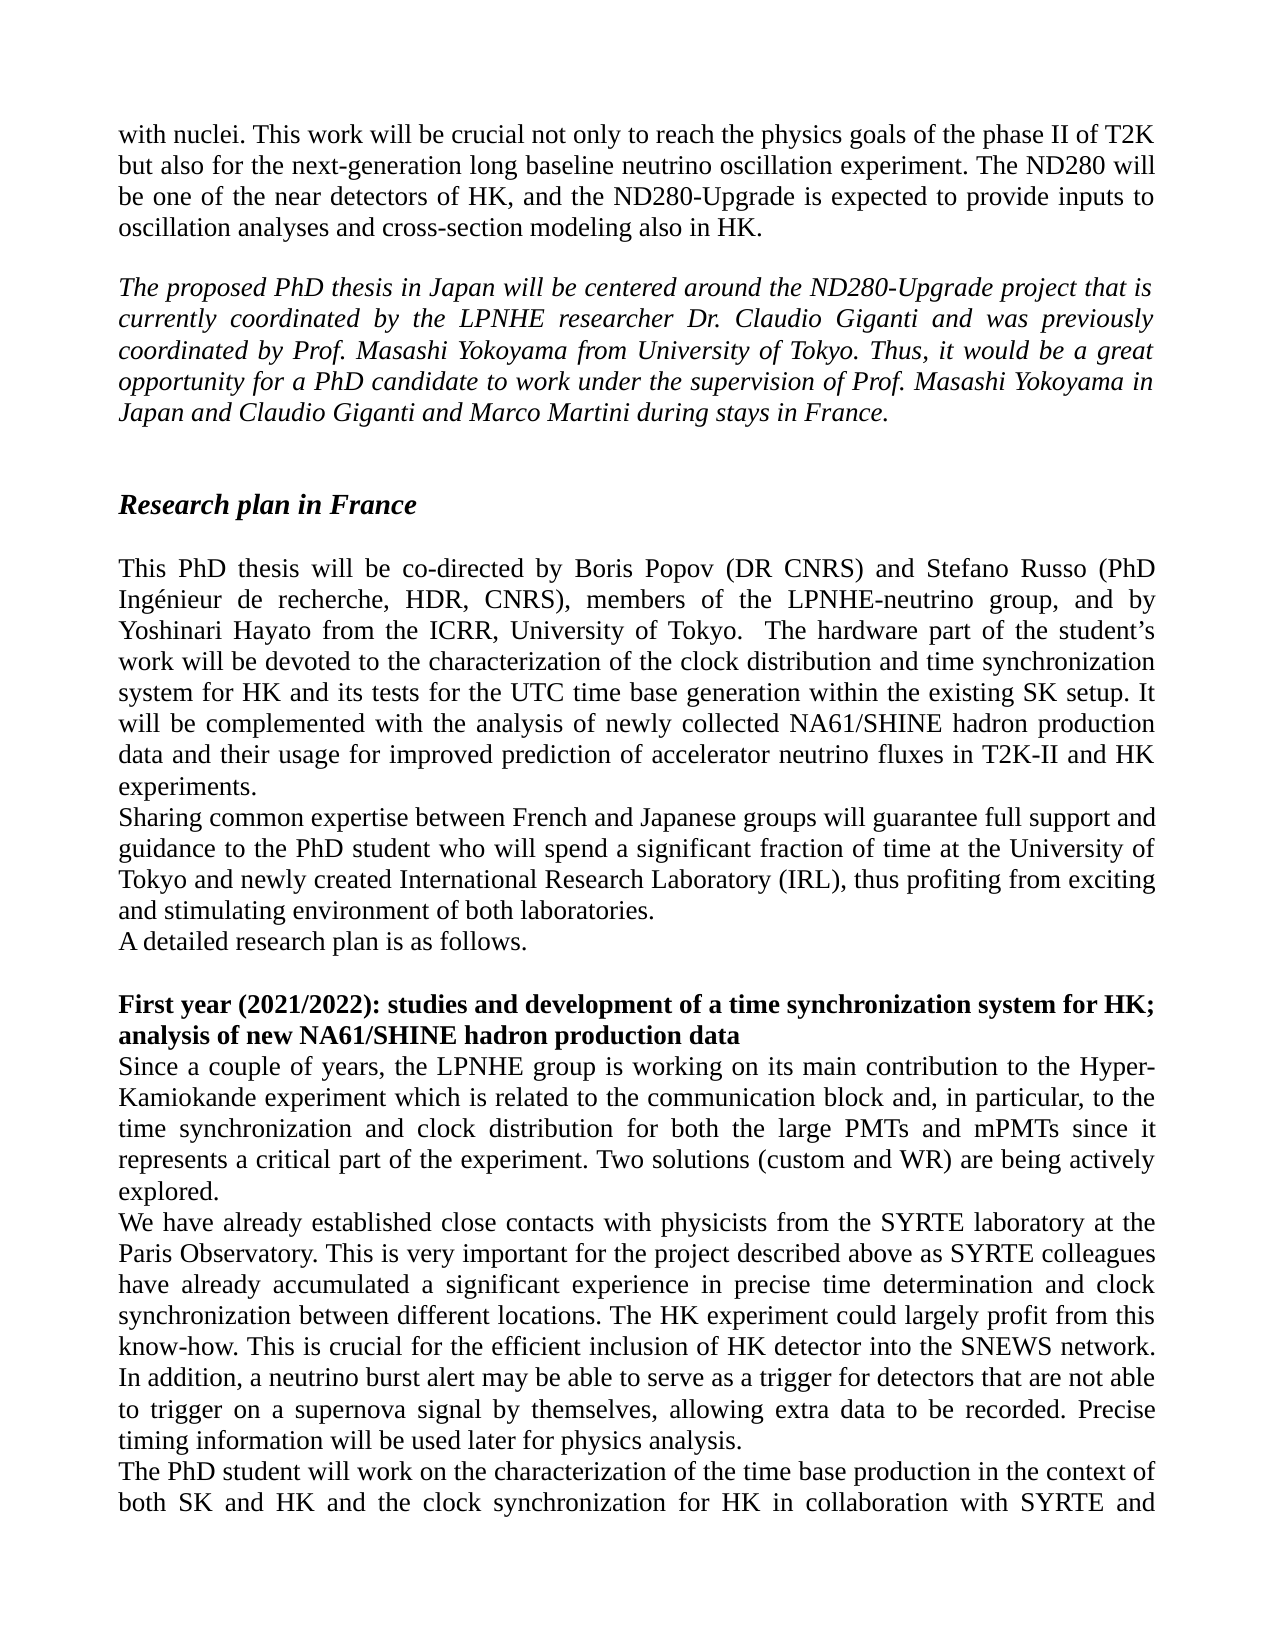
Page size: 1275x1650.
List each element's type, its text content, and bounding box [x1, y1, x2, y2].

text Research plan in France [118, 487, 1157, 521]
text A detailed research plan is as follows. [118, 926, 1157, 957]
text We have already established close contacts with physicists from the SYRTE laboratory at the Paris Observatory. This is very important for the project described above as SYRTE colleagues have already accumulated a significant experience in precise time determination and clock synchronization between different locations. The HK experiment could largely profit from this know-how. This is crucial for the efficient inclusion of HK detector into the SNEWS network. In addition, a neutrino burst alert may be able to serve as a trigger for detectors that are not able to trigger on a supernova signal by themselves, allowing extra data to be recorded. Precise timing information will be used later for physics analysis. [118, 1206, 1157, 1455]
text with nuclei. This work will be crucial not only to reach the physics goals of the phase II of T2K but also for the next-generation long baseline neutrino oscillation experiment. The ND280 will be one of the near detectors of HK, and the ND280-Upgrade is expected to provide inputs to oscillation analyses and cross-section modeling also in HK. [118, 118, 1157, 243]
text First year (2021/2022): studies and development of a time synchronization system for HK; analysis of new NA61/SHINE hadron production data [118, 988, 1157, 1050]
text This PhD thesis will be co-directed by Boris Popov (DR CNRS) and Stefano Russo (PhD Ingénieur de recherche, HDR, CNRS), members of the LPNHE-neutrino group, and by Yoshinari Hayato from the ICRR, University of Tokyo. The hardware part of the student’s work will be devoted to the characterization of the clock distribution and time synchronization system for HK and its tests for the UTC time base generation within the existing SK setup. It will be complemented with the analysis of newly collected NA61/SHINE hadron production data and their usage for improved prediction of accelerator neutrino fluxes in T2K-II and HK experiments. [118, 552, 1157, 801]
text The proposed PhD thesis in Japan will be centered around the ND280-Upgrade project that is currently coordinated by the LPNHE researcher Dr. Claudio Giganti and was previously coordinated by Prof. Masashi Yokoyama from University of Tokyo. Thus, it would be a great opportunity for a PhD candidate to work under the supervision of Prof. Masashi Yokoyama in Japan and Claudio Giganti and Marco Martini during stays in France. [118, 271, 1157, 427]
text Since a couple of years, the LPNHE group is working on its main contribution to the Hyper-Kamiokande experiment which is related to the communication block and, in particular, to the time synchronization and clock distribution for both the large PMTs and mPMTs since it represents a critical part of the experiment. Two solutions (custom and WR) are being actively explored. [118, 1050, 1157, 1206]
text Sharing common expertise between French and Japanese groups will guarantee full support and guidance to the PhD student who will spend a significant fraction of time at the University of Tokyo and newly created International Research Laboratory (IRL), thus profiting from exciting and stimulating environment of both laboratories. [118, 801, 1157, 926]
text The PhD student will work on the characterization of the time base production in the context of both SK and HK and the clock synchronization for HK in collaboration with SYRTE and [118, 1455, 1157, 1517]
